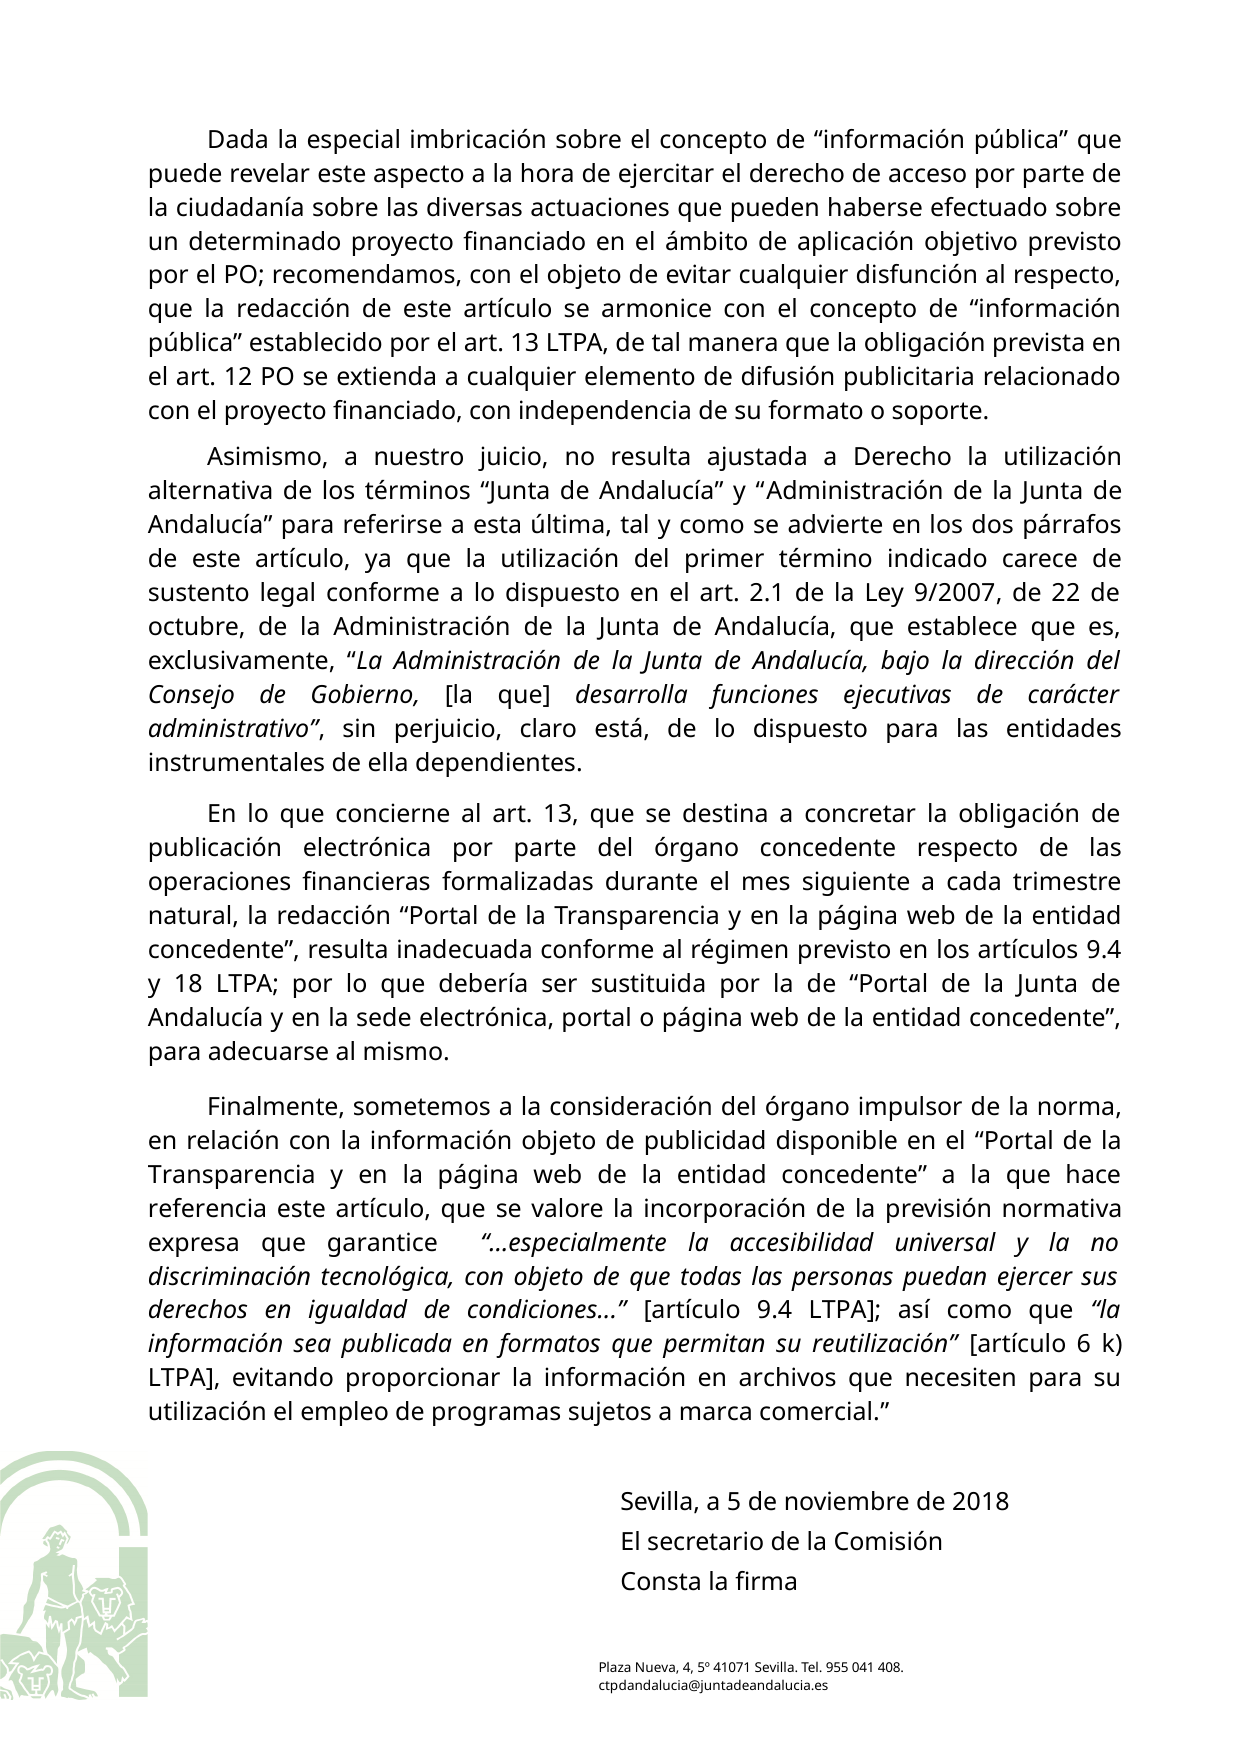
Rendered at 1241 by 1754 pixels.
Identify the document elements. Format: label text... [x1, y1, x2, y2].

text Consta la firma [148, 1564, 1123, 1598]
text El secretario de la Comisión [148, 1524, 1123, 1558]
text En lo que concierne al art. 13, que se destina a concretar la obligación de publicación electrónica por parte del órgano concedente respecto de las operaciones financieras formalizadas durante el mes siguiente a cada trimestre natural, la redacción “Portal de la Transparencia y en la página web de la entidad concedente”, resulta inadecuada conforme al régimen previsto en los artículos 9.4 y 18 LTPA; por lo que debería ser sustituida por la de “Portal de la Junta de Andalucía y en la sede electrónica, portal o página web de la entidad concedente”, para adecuarse al mismo. [148, 796, 1123, 1068]
text Dada la especial imbricación sobre el concepto de “información pública” que puede revelar este aspecto a la hora de ejercitar el derecho de acceso por parte de la ciudadanía sobre las diversas actuaciones que pueden haberse efectuado sobre un determinado proyecto financiado en el ámbito de aplicación objetivo previsto por el PO; recomendamos, con el objeto de evitar cualquier disfunción al respecto, que la redacción de este artículo se armonice con el concepto de “información pública” establecido por el art. 13 LTPA, de tal manera que la obligación prevista en el art. 12 PO se extienda a cualquier elemento de difusión publicitaria relacionado con el proyecto financiado, con independencia de su formato o soporte. [148, 122, 1123, 427]
text Asimismo, a nuestro juicio, no resulta ajustada a Derecho la utilización alternativa de los términos “Junta de Andalucía” y “Administración de la Junta de Andalucía” para referirse a esta última, tal y como se advierte en los dos párrafos de este artículo, ya que la utilización del primer término indicado carece de sustento legal conforme a lo dispuesto en el art. 2.1 de la Ley 9/2007, de 22 de octubre, de la Administración de la Junta de Andalucía, que establece que es, exclusivamente, “La Administración de la Junta de Andalucía, bajo la dirección del Consejo de Gobierno, [la que] desarrolla funciones ejecutivas de carácter administrativo”, sin perjuicio, claro está, de lo dispuesto para las entidades instrumentales de ella dependientes. [148, 439, 1123, 779]
text Sevilla, a 5 de noviembre de 2018 [148, 1484, 1123, 1518]
text Finalmente, sometemos a la consideración del órgano impulsor de la norma, en relación con la información objeto de publicidad disponible en el “Portal de la Transparencia y en la página web de la entidad concedente” a la que hace referencia este artículo, que se valore la incorporación de la previsión normativa expresa que garantice “…especialmente la accesibilidad universal y la no discriminación tecnológica, con objeto de que todas las personas puedan ejercer sus derechos en igualdad de condiciones...” [artículo 9.4 LTPA]; así como que “la información sea publicada en formatos que permitan su reutilización” [artículo 6 k) LTPA], evitando proporcionar la información en archivos que necesiten para su utilización el empleo de programas sujetos a marca comercial.” [148, 1089, 1123, 1428]
